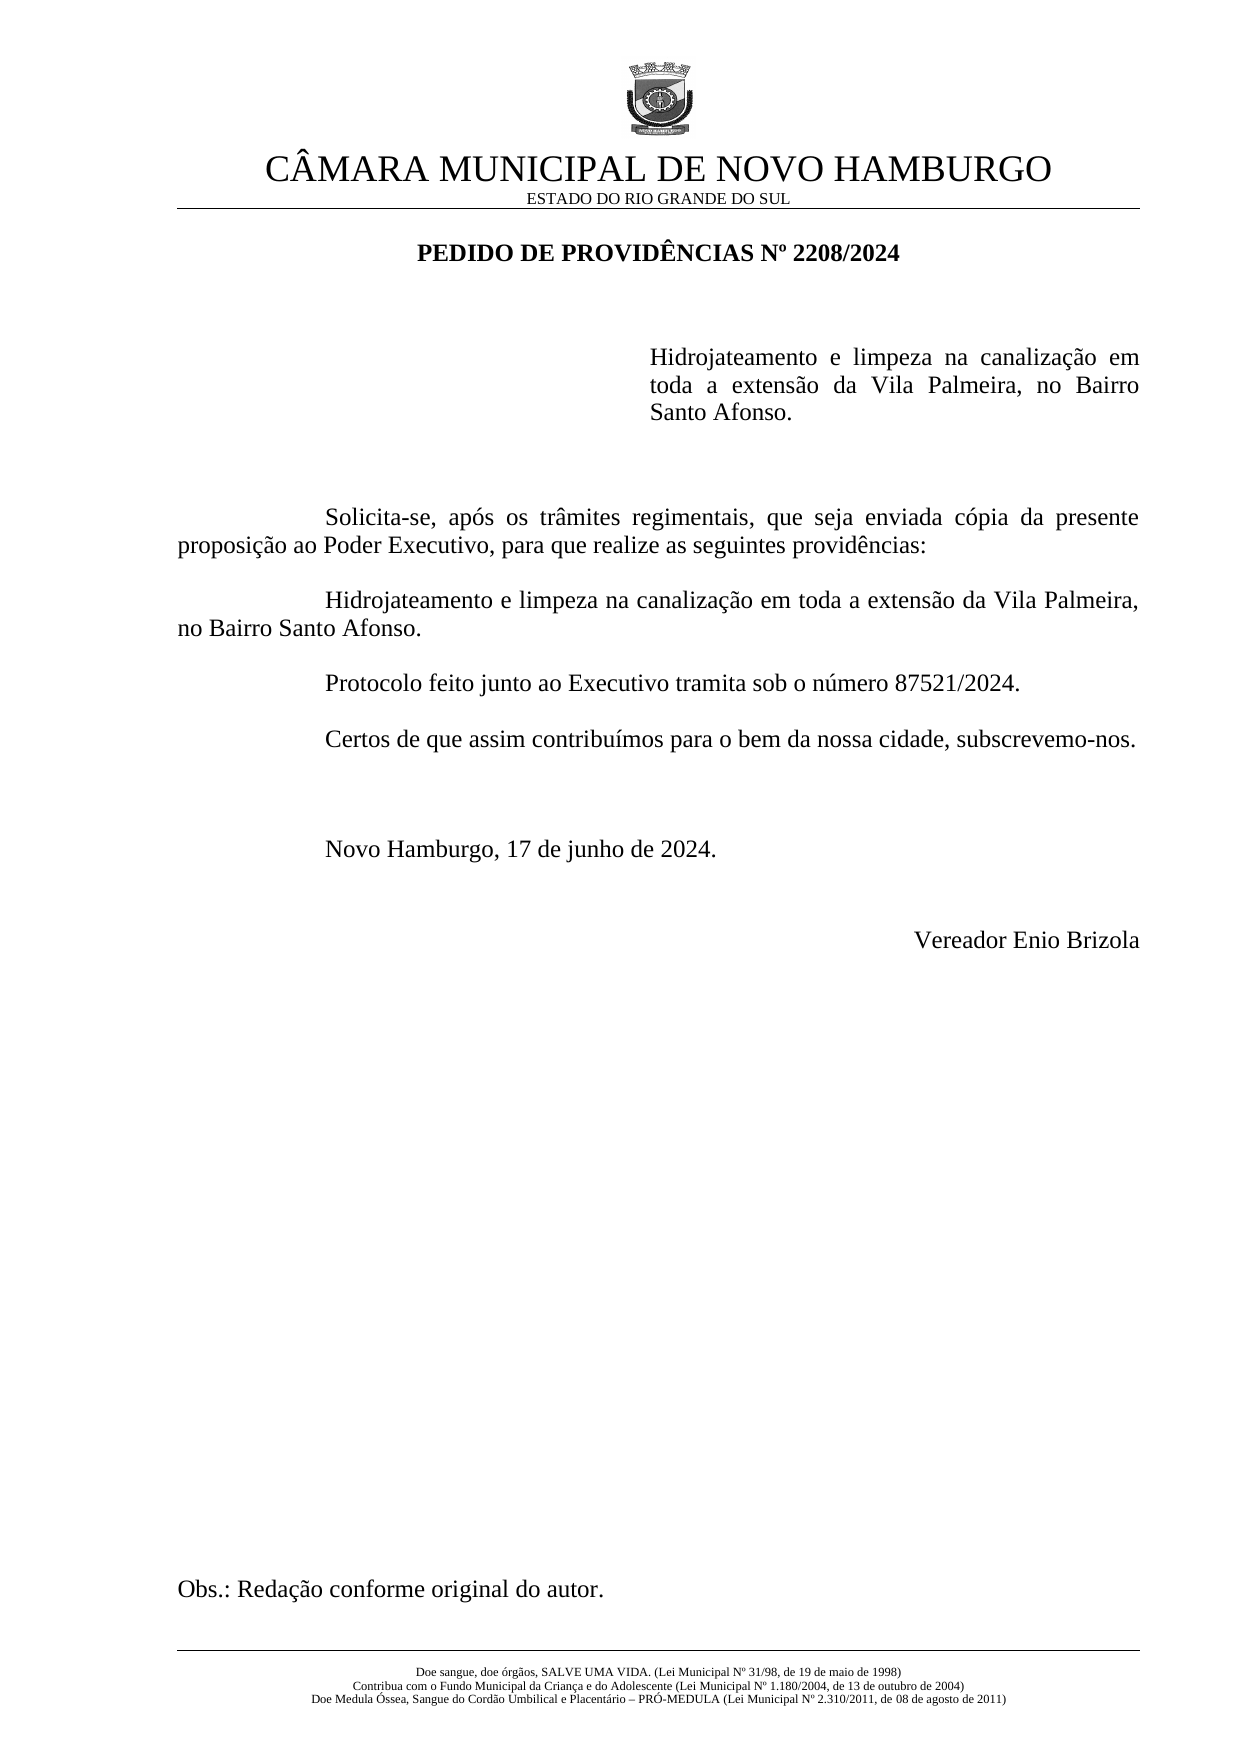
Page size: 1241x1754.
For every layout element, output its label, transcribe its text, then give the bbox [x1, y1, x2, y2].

text Vereador Enio Brizola [177, 926, 1140, 954]
text Protocolo feito junto ao Executivo tramita sob o número 87521/2024. [177, 669, 1140, 697]
text Hidrojateamento e limpeza na canalização em toda a extensão da Vila Palmeira, no Bairro Santo Afonso. [649, 343, 1140, 426]
text Obs.: Redação conforme original do autor. [177, 1575, 1140, 1603]
text PEDIDO DE PROVIDÊNCIAS Nº 2208/2024 [177, 239, 1140, 266]
text Solicita-se, após os trâmites regimentais, que seja enviada cópia da presente proposição ao Poder Executivo, para que realize as seguintes providências: [177, 503, 1140, 558]
text Novo Hamburgo, 17 de junho de 2024. [177, 836, 1140, 863]
text Certos de que assim contribuímos para o bem da nossa cidade, subscrevemo-nos. [177, 725, 1140, 752]
text Hidrojateamento e limpeza na canalização em toda a extensão da Vila Palmeira, no Bairro Santo Afonso. [177, 586, 1140, 642]
